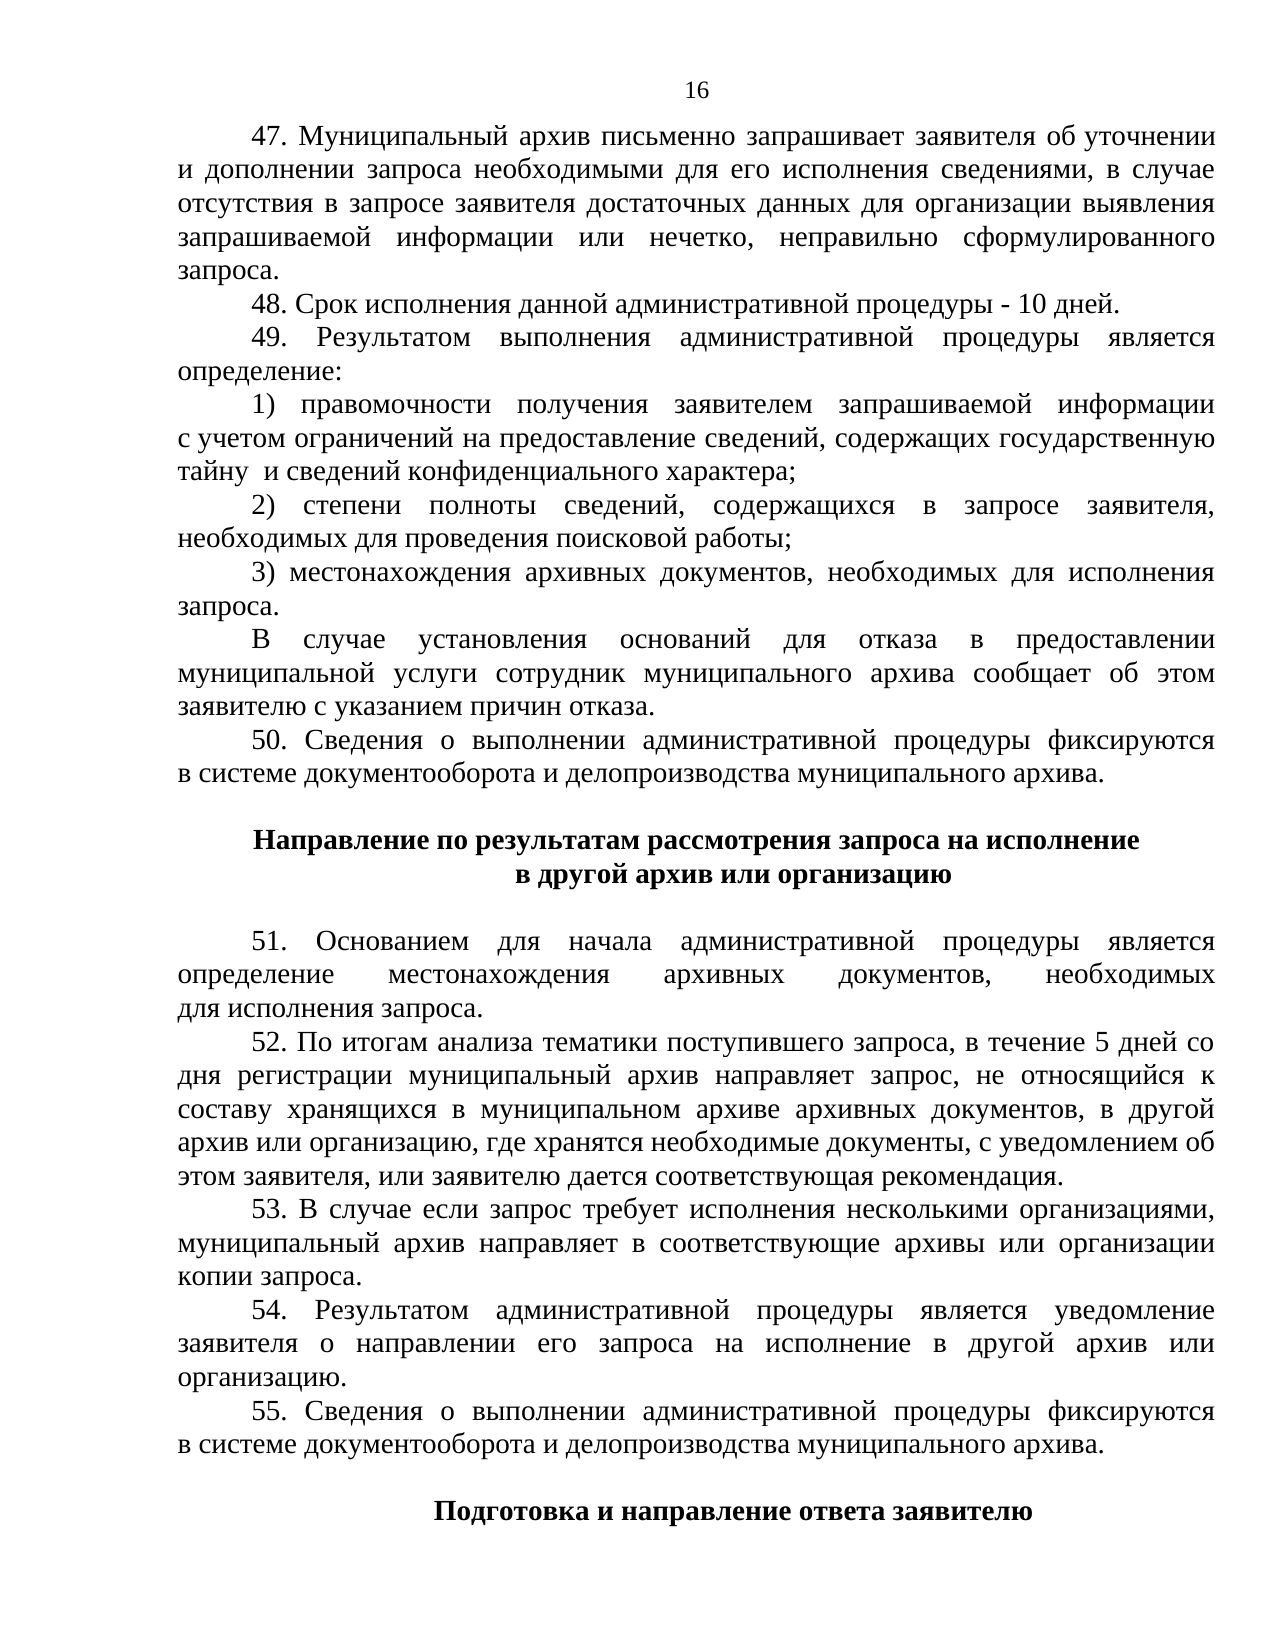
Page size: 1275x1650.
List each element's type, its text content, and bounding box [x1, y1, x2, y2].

text 52. По итогам анализа тематики поступившего запроса, в течение 5 дней со дня регистрации муниципальный архив направляет запрос, не относящийся к составу хранящихся в муниципальном архиве архивных документов, в другой архив или организацию, где хранятся необходимые документы, с уведомлением об этом заявителя, или заявителю дается соответствующая рекомендация. [177, 1024, 1216, 1191]
text 47. Муниципальный архив письменно запрашивает заявителя об уточнении и дополнении запроса необходимыми для его исполнения сведениями, в случае отсутствия в запросе заявителя достаточных данных для организации выявления запрашиваемой информации или нечетко, неправильно сформулированного запроса. [177, 118, 1216, 286]
text Направление по результатам рассмотрения запроса на исполнение [177, 822, 1216, 856]
text в другой архив или организацию [177, 856, 1216, 889]
text 54. Результатом административной процедуры является уведомление заявителя о направлении его запроса на исполнение в другой архив или организацию. [177, 1292, 1216, 1393]
text 48. Срок исполнения данной административной процедуры - 10 дней. [177, 286, 1216, 319]
text 55. Сведения о выполнении административной процедуры фиксируются в системе документооборота и делопроизводства муниципального архива. [177, 1393, 1216, 1460]
text 2) степени полноты сведений, содержащихся в запросе заявителя, необходимых для проведения поисковой работы; [177, 487, 1216, 554]
text 51. Основанием для начала административной процедуры является определение местонахождения архивных документов, необходимых для исполнения запроса. [177, 923, 1216, 1024]
text 3) местонахождения архивных документов, необходимых для исполнения запроса. [177, 554, 1216, 621]
text 1) правомочности получения заявителем запрашиваемой информации с учетом ограничений на предоставление сведений, содержащих государственную тайну и сведений конфиденциального характера; [177, 386, 1216, 487]
text 53. В случае если запрос требует исполнения несколькими организациями, муниципальный архив направляет в соответствующие архивы или организации копии запроса. [177, 1191, 1216, 1292]
text Подготовка и направление ответа заявителю [177, 1493, 1216, 1527]
text 49. Результатом выполнения административной процедуры является определение: [177, 319, 1216, 386]
text 50. Сведения о выполнении административной процедуры фиксируются в системе документооборота и делопроизводства муниципального архива. [177, 722, 1216, 789]
text В случае установления оснований для отказа в предоставлении муниципальной услуги сотрудник муниципального архива сообщает об этом заявителю с указанием причин отказа. [177, 621, 1216, 722]
